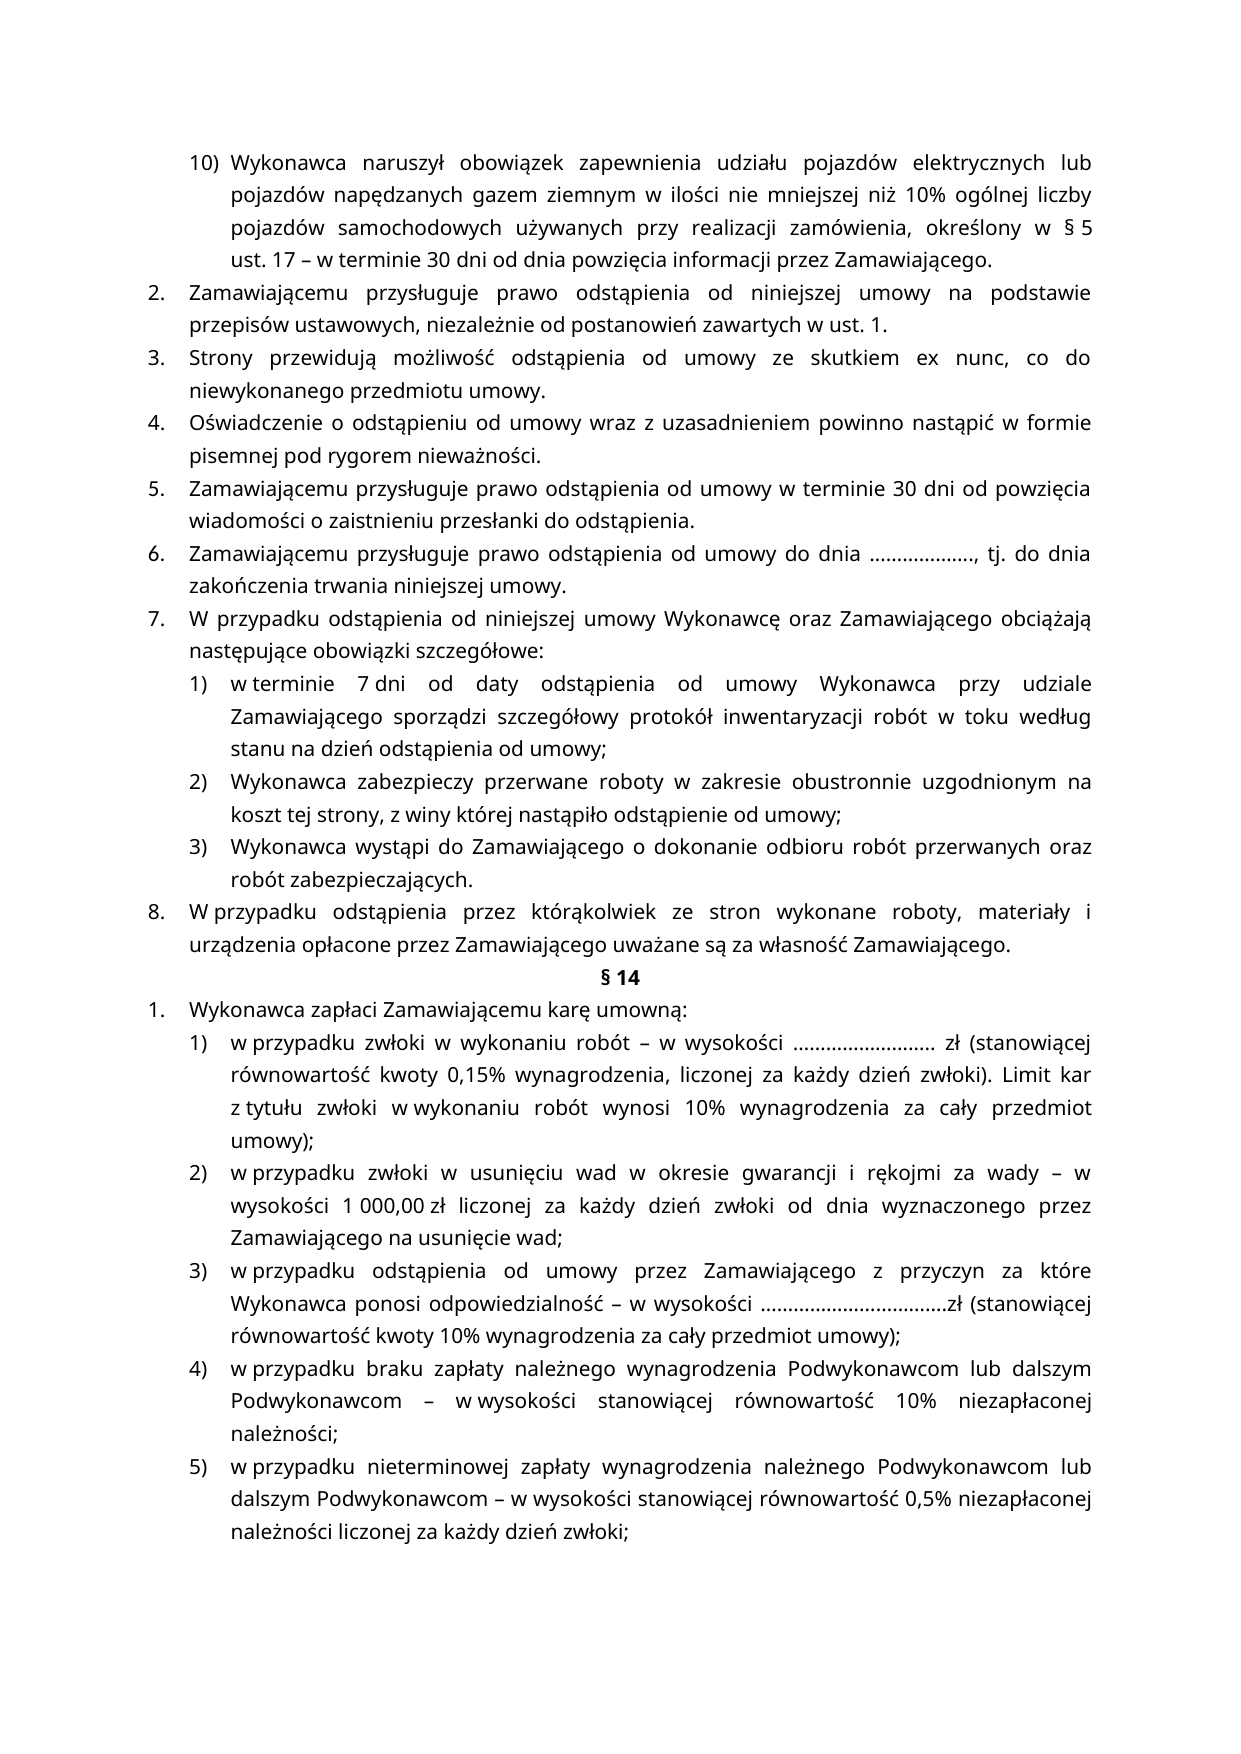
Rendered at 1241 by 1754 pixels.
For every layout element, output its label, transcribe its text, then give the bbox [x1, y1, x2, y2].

text § 14 [148, 963, 1093, 991]
list W przypadku odstąpienia przez którąkolwiek ze stron wykonane roboty, materiały i urządzenia opłacone przez Zamawiającego uważane są za własność Zamawiającego. [148, 897, 1093, 958]
list Wykonawca naruszył obowiązek zapewnienia udziału pojazdów elektrycznych lub pojazdów napędzanych gazem ziemnym w ilości nie mniejszej niż 10% ogólnej liczby pojazdów samochodowych używanych przy realizacji zamówienia, określony w § 5 ust. 17 – w terminie 30 dni od dnia powzięcia informacji przez Zamawiającego. [189, 148, 1093, 274]
list Zamawiającemu przysługuje prawo odstąpienia od umowy do dnia ………………., tj. do dnia zakończenia trwania niniejszej umowy. [148, 539, 1093, 600]
list Wykonawca zabezpieczy przerwane roboty w zakresie obustronnie uzgodnionym na koszt tej strony, z winy której nastąpiło odstąpienie od umowy; [189, 767, 1093, 828]
list Zamawiającemu przysługuje prawo odstąpienia od niniejszej umowy na podstawie przepisów ustawowych, niezależnie od postanowień zawartych w ust. 1. [148, 278, 1093, 339]
list Strony przewidują możliwość odstąpienia od umowy ze skutkiem ex nunc, co do niewykonanego przedmiotu umowy. [148, 343, 1093, 404]
list w przypadku zwłoki w wykonaniu robót – w wysokości …………………….. zł (stanowiącej równowartość kwoty 0,15% wynagrodzenia, liczonej za każdy dzień zwłoki). Limit kar z tytułu zwłoki w wykonaniu robót wynosi 10% wynagrodzenia za cały przedmiot umowy); [189, 1028, 1093, 1154]
list w przypadku odstąpienia od umowy przez Zamawiającego z przyczyn za które Wykonawca ponosi odpowiedzialność – w wysokości …………………………….zł (stanowiącej równowartość kwoty 10% wynagrodzenia za cały przedmiot umowy); [189, 1256, 1093, 1350]
list W przypadku odstąpienia od niniejszej umowy Wykonawcę oraz Zamawiającego obciążają następujące obowiązki szczegółowe: [148, 604, 1093, 665]
text 1. Wykonawca zapłaci Zamawiającemu karę umowną: [148, 995, 1093, 1024]
list w terminie 7 dni od daty odstąpienia od umowy Wykonawca przy udziale Zamawiającego sporządzi szczegółowy protokół inwentaryzacji robót w toku według stanu na dzień odstąpienia od umowy; [189, 669, 1093, 763]
list Oświadczenie o odstąpieniu od umowy wraz z uzasadnieniem powinno nastąpić w formie pisemnej pod rygorem nieważności. [148, 408, 1093, 469]
list Wykonawca wystąpi do Zamawiającego o dokonanie odbioru robót przerwanych oraz robót zabezpieczających. [189, 832, 1093, 893]
list w przypadku zwłoki w usunięciu wad w okresie gwarancji i rękojmi za wady – w wysokości 1 000,00 zł liczonej za każdy dzień zwłoki od dnia wyznaczonego przez Zamawiającego na usunięcie wad; [189, 1158, 1093, 1252]
list Zamawiającemu przysługuje prawo odstąpienia od umowy w terminie 30 dni od powzięcia wiadomości o zaistnieniu przesłanki do odstąpienia. [148, 474, 1093, 535]
list w przypadku nieterminowej zapłaty wynagrodzenia należnego Podwykonawcom lub dalszym Podwykonawcom – w wysokości stanowiącej równowartość 0,5% niezapłaconej należności liczonej za każdy dzień zwłoki; [189, 1452, 1093, 1545]
list w przypadku braku zapłaty należnego wynagrodzenia Podwykonawcom lub dalszym Podwykonawcom – w wysokości stanowiącej równowartość 10% niezapłaconej należności; [189, 1354, 1093, 1448]
